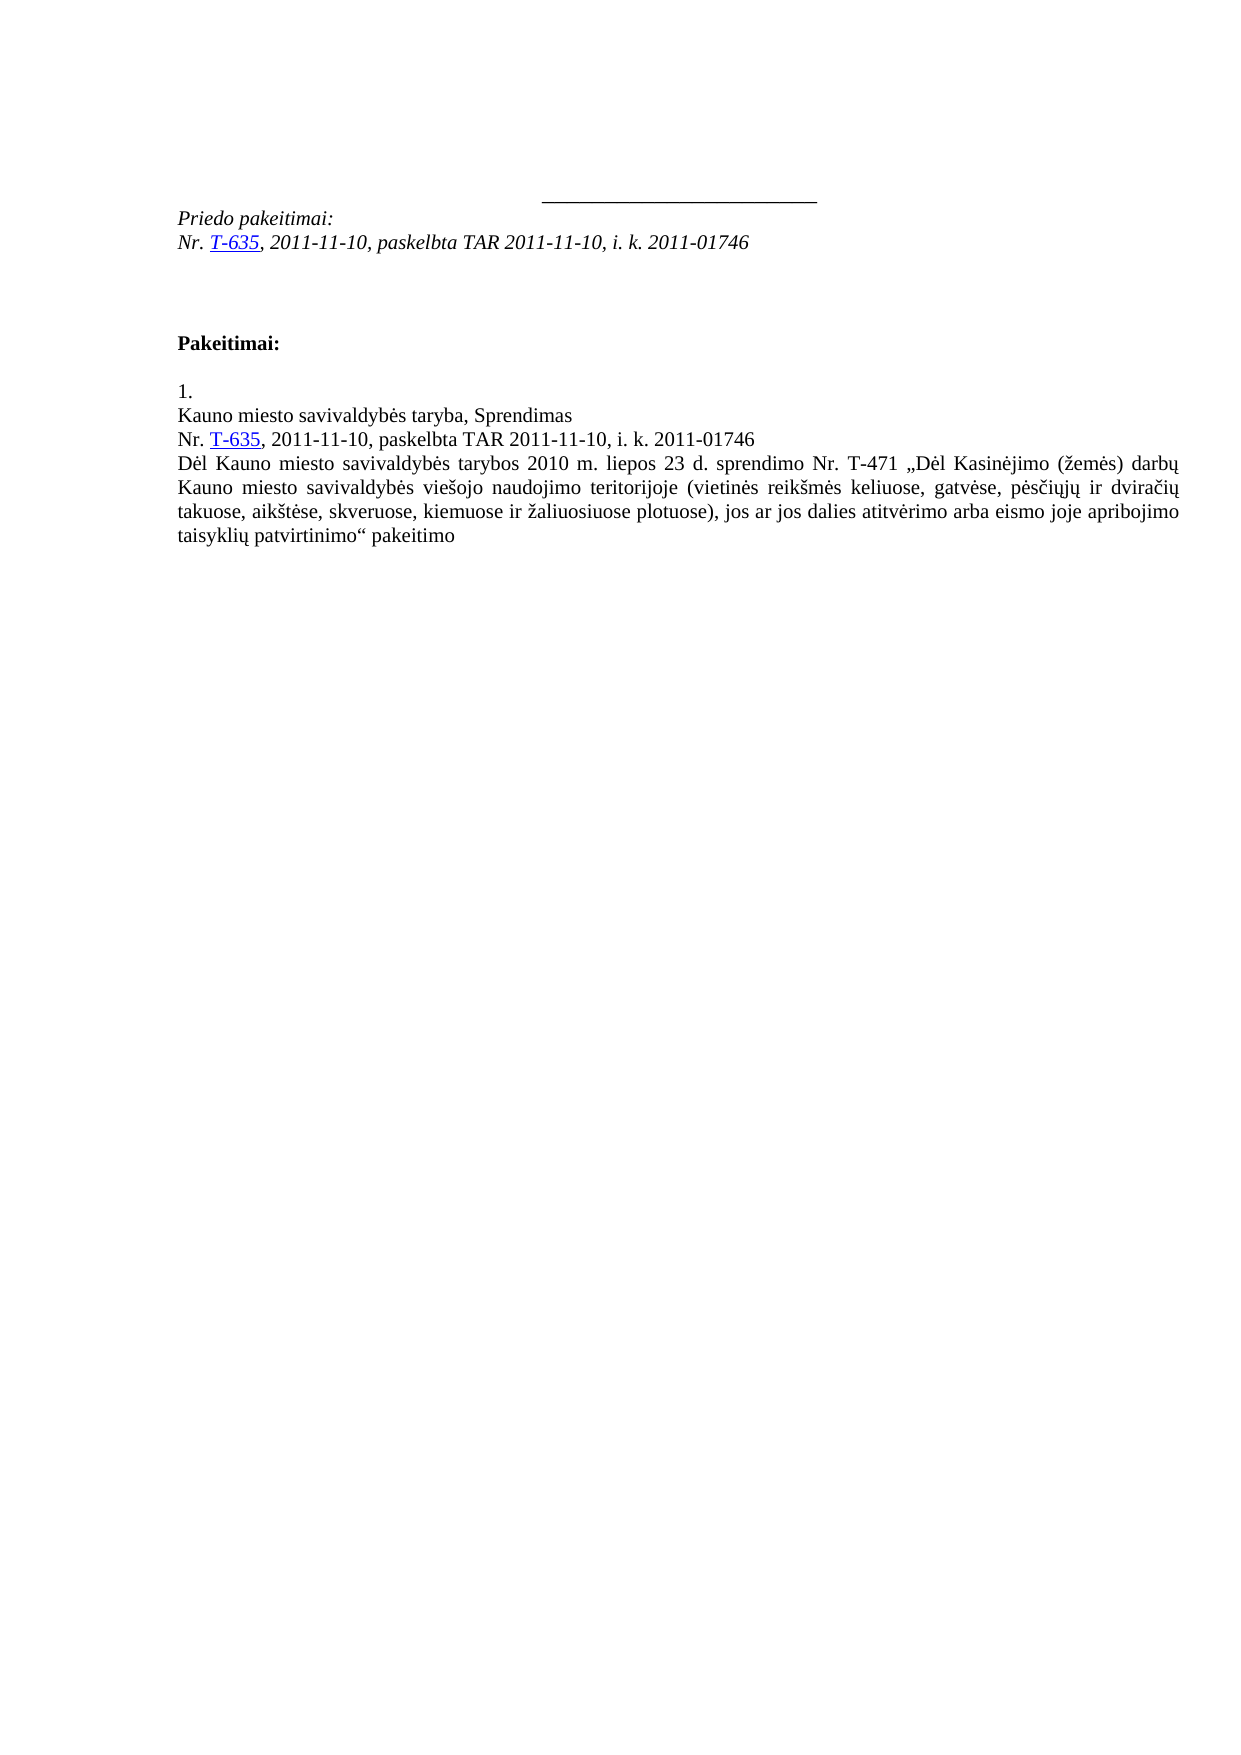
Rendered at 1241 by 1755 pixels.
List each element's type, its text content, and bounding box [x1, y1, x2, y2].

text Kauno miesto savivaldybės taryba, Sprendimas [177, 403, 1181, 427]
text ______________________ [177, 177, 1181, 206]
text Dėl Kauno miesto savivaldybės tarybos 2010 m. liepos 23 d. sprendimo Nr. T-471 „Dėl Kasinėjimo (žemės) darbų Kauno miesto savivaldybės viešojo naudojimo teritorijoje (vietinės reikšmės keliuose, gatvėse, pėsčiųjų ir dviračių takuose, aikštėse, skveruose, kiemuose ir žaliuosiuose plotuose), jos ar jos dalies atitvėrimo arba eismo joje apribojimo taisyklių patvirtinimo“ pakeitimo [177, 451, 1181, 547]
text Pakeitimai: [177, 331, 1181, 355]
text Nr. T-635, 2011-11-10, paskelbta TAR 2011-11-10, i. k. 2011-01746 [177, 230, 1181, 254]
text Nr. T-635, 2011-11-10, paskelbta TAR 2011-11-10, i. k. 2011-01746 [177, 427, 1181, 451]
text Priedo pakeitimai: [177, 206, 1181, 230]
text 1. [177, 379, 1181, 403]
